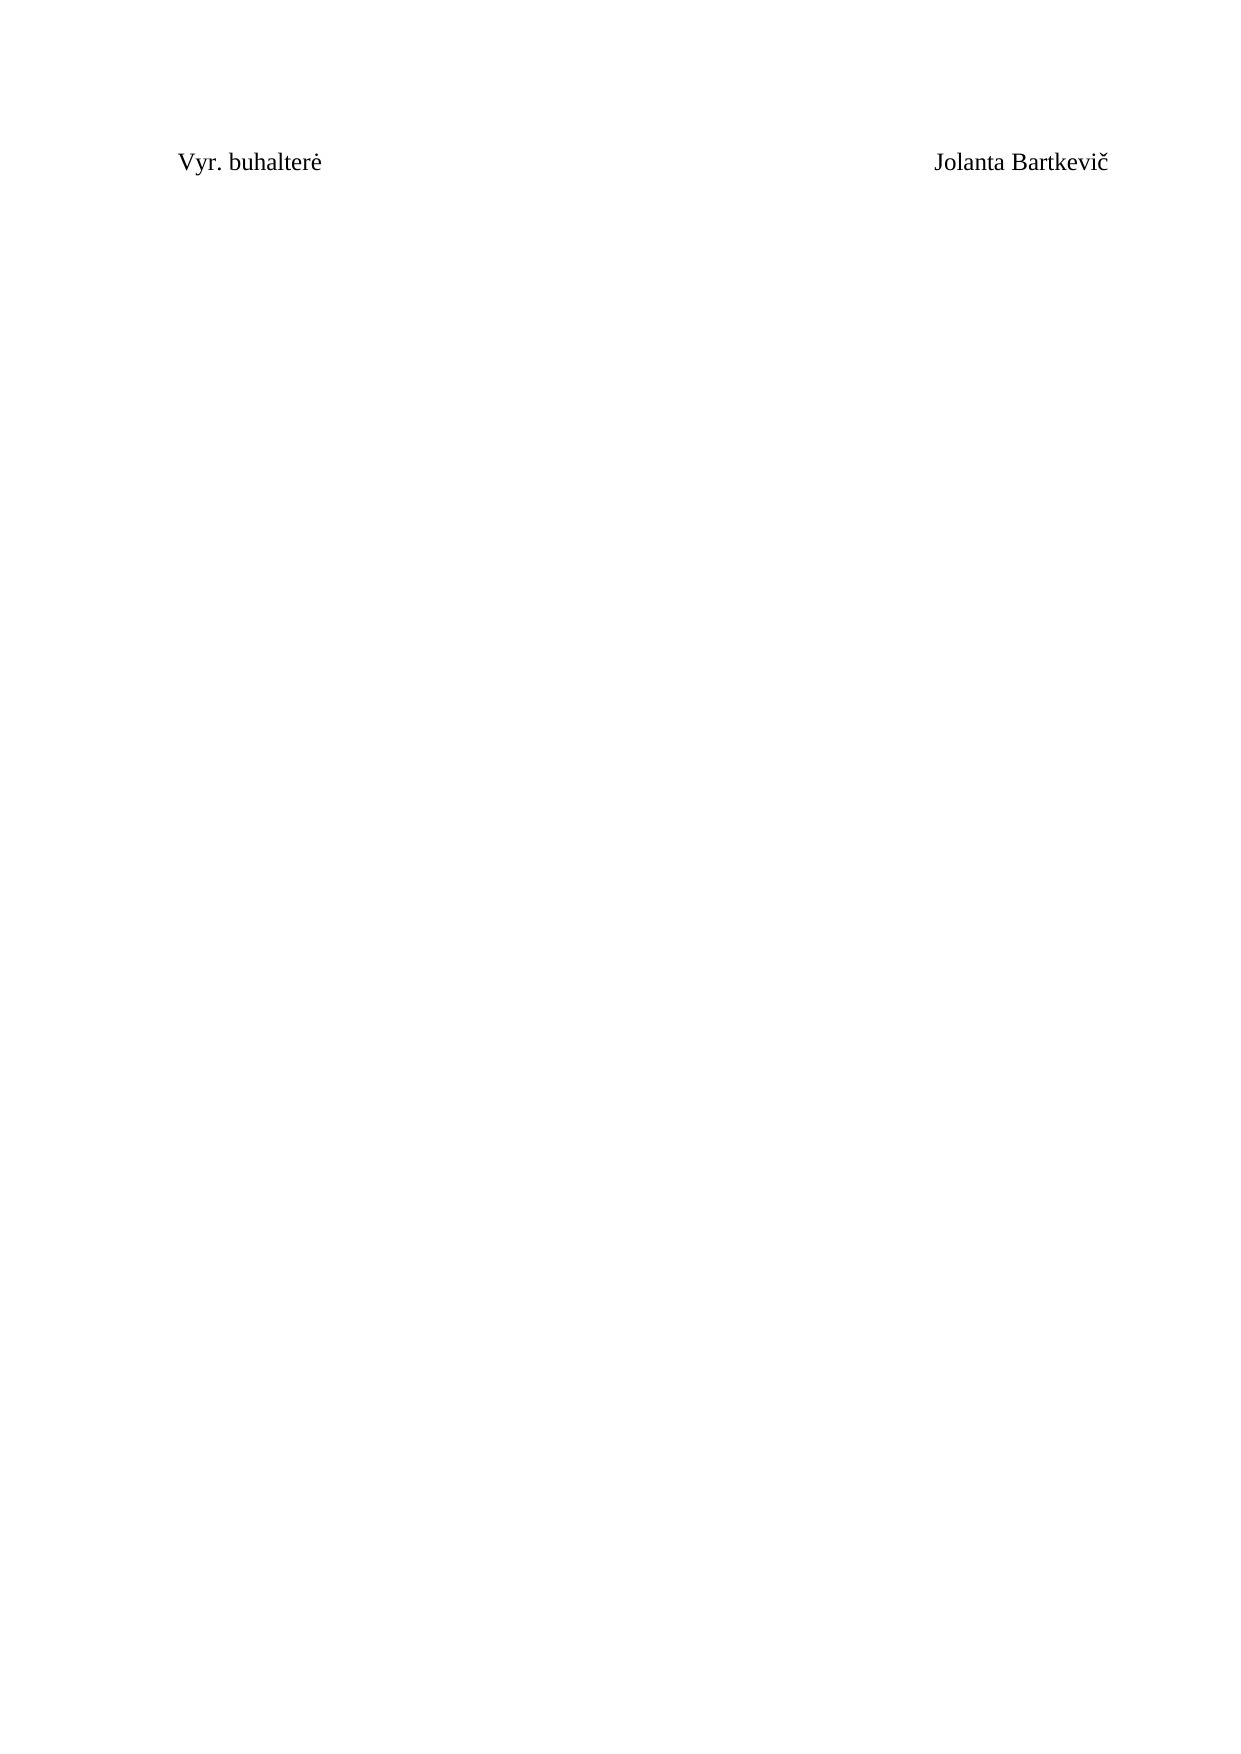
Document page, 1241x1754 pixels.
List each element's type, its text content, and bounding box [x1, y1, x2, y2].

list Vyr. buhalterė Jolanta Bartkevič [177, 147, 1167, 176]
